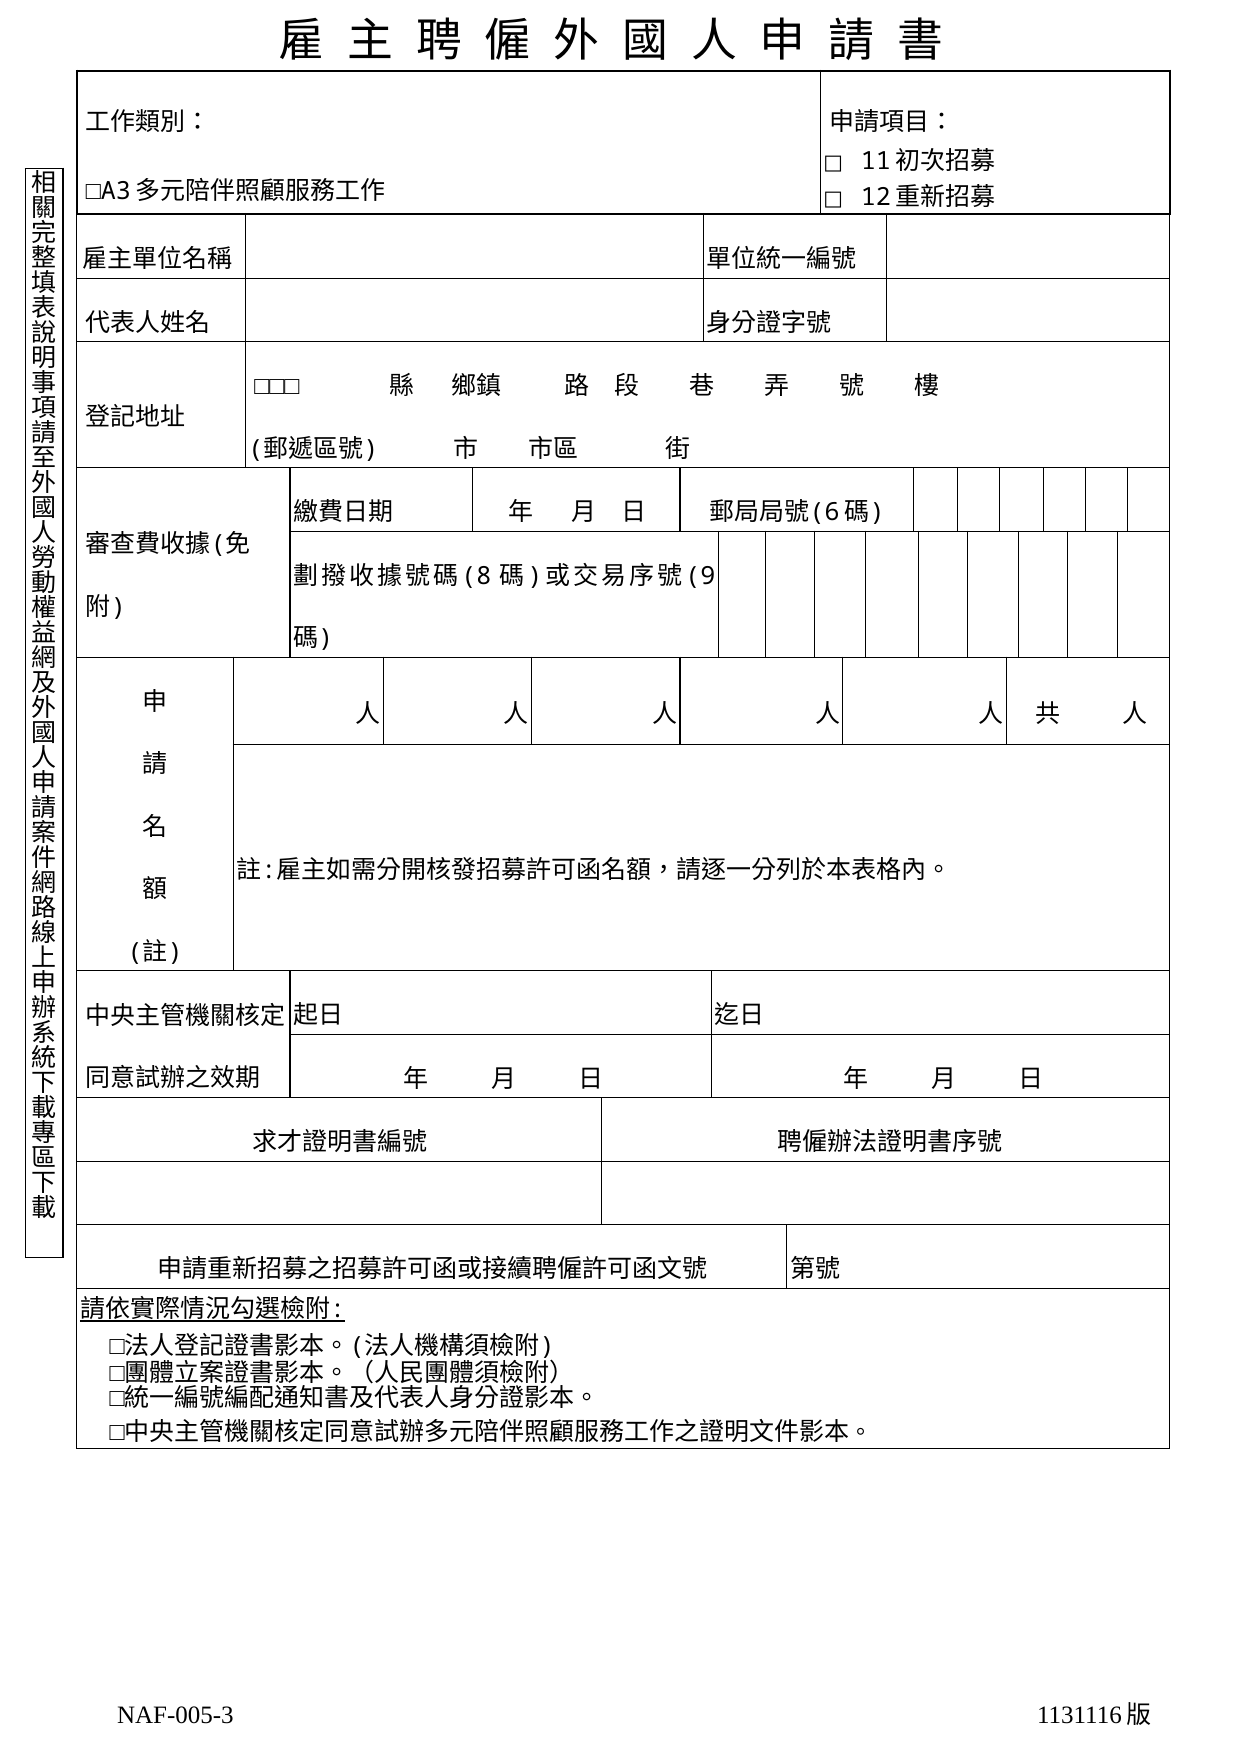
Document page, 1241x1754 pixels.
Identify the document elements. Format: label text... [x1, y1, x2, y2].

table_cell [914, 468, 957, 531]
table_cell 劃撥收據號碼(8碼)或交易序號(9碼) [291, 532, 718, 657]
table_cell 聘僱辦法證明書序號 [602, 1098, 1169, 1161]
table_cell [1000, 468, 1043, 531]
table_cell 求才證明書編號 [77, 1098, 601, 1161]
table_cell [602, 1162, 1169, 1224]
table_cell [815, 532, 865, 657]
table_cell 年 月 日 [291, 1035, 711, 1097]
table_header 申請項目： 11初次招募 12重新招募 [821, 72, 1169, 213]
table_cell 請依實際情況勾選檢附: □法人登記證書影本。(法人機構須檢附) □團體立案證書影本。（人民團體須檢附） □統一編號編配通知書及代表人身分證影本。 □中央主管機關核定同意試辦多元陪伴照顧服務工作之證明文件影本。 [77, 1289, 1169, 1448]
text 雇 主 聘 僱 外 國 人 申 請 書 [89, 3, 1155, 69]
table_cell 年 月 日 [712, 1035, 1169, 1097]
table_cell 人 [681, 658, 842, 744]
table_cell 人 [843, 658, 1006, 744]
table_cell 共 人 [1007, 658, 1169, 744]
table_cell [719, 532, 765, 657]
table_cell [246, 215, 703, 277]
table_cell [246, 279, 703, 341]
table_cell 中央主管機關核定同意試辦之效期 [77, 971, 289, 1097]
table_cell 登記地址 [77, 342, 245, 467]
table_cell [1068, 532, 1117, 657]
table_header 工作類別： □A3多元陪伴照顧服務工作 [78, 72, 820, 213]
table_cell □□□ 縣 鄉鎮 路 段 巷 弄 號 樓 (郵遞區號) 市 市區 街 [246, 342, 1169, 467]
table_cell 郵局局號(6碼) [681, 468, 913, 531]
table_cell 單位統一編號 [704, 215, 886, 277]
table_cell [887, 215, 1169, 277]
table_cell 人 [532, 658, 679, 744]
table_cell 申請重新招募之招募許可函或接續聘僱許可函文號 [77, 1225, 786, 1288]
text 相關完整填表說明事項請至外國人勞動權益網及外國人申請案件網路線上申辦系統下載專區下載 [26, 169, 62, 1257]
table_cell 年 月 日 [473, 468, 679, 531]
table_cell 申 請 名 額 (註) [77, 658, 233, 970]
table_cell [766, 532, 814, 657]
table_cell [77, 1162, 601, 1224]
table_cell [1118, 532, 1169, 657]
table_cell 繳費日期 [291, 468, 472, 531]
table_cell [919, 532, 967, 657]
table_cell [968, 532, 1018, 657]
table_cell [1128, 468, 1169, 531]
table_cell 註:雇主如需分開核發招募許可函名額，請逐一分列於本表格內。 [234, 745, 1169, 970]
table_cell 審查費收據(免附) [77, 468, 289, 657]
table_cell 起日 [291, 971, 711, 1034]
table_cell [1044, 468, 1085, 531]
table_cell 人 [384, 658, 531, 744]
table_cell [1086, 468, 1127, 531]
table_cell 代表人姓名 [77, 279, 245, 341]
table_cell [1019, 532, 1067, 657]
table_cell 人 [234, 658, 383, 744]
table_cell 第號 [787, 1225, 1169, 1288]
table_cell 迄日 [712, 971, 1169, 1034]
table_cell [958, 468, 999, 531]
table_cell [887, 279, 1169, 341]
table_cell [866, 532, 918, 657]
table_cell 身分證字號 [704, 279, 886, 341]
table_cell 雇主單位名稱 [77, 215, 245, 277]
